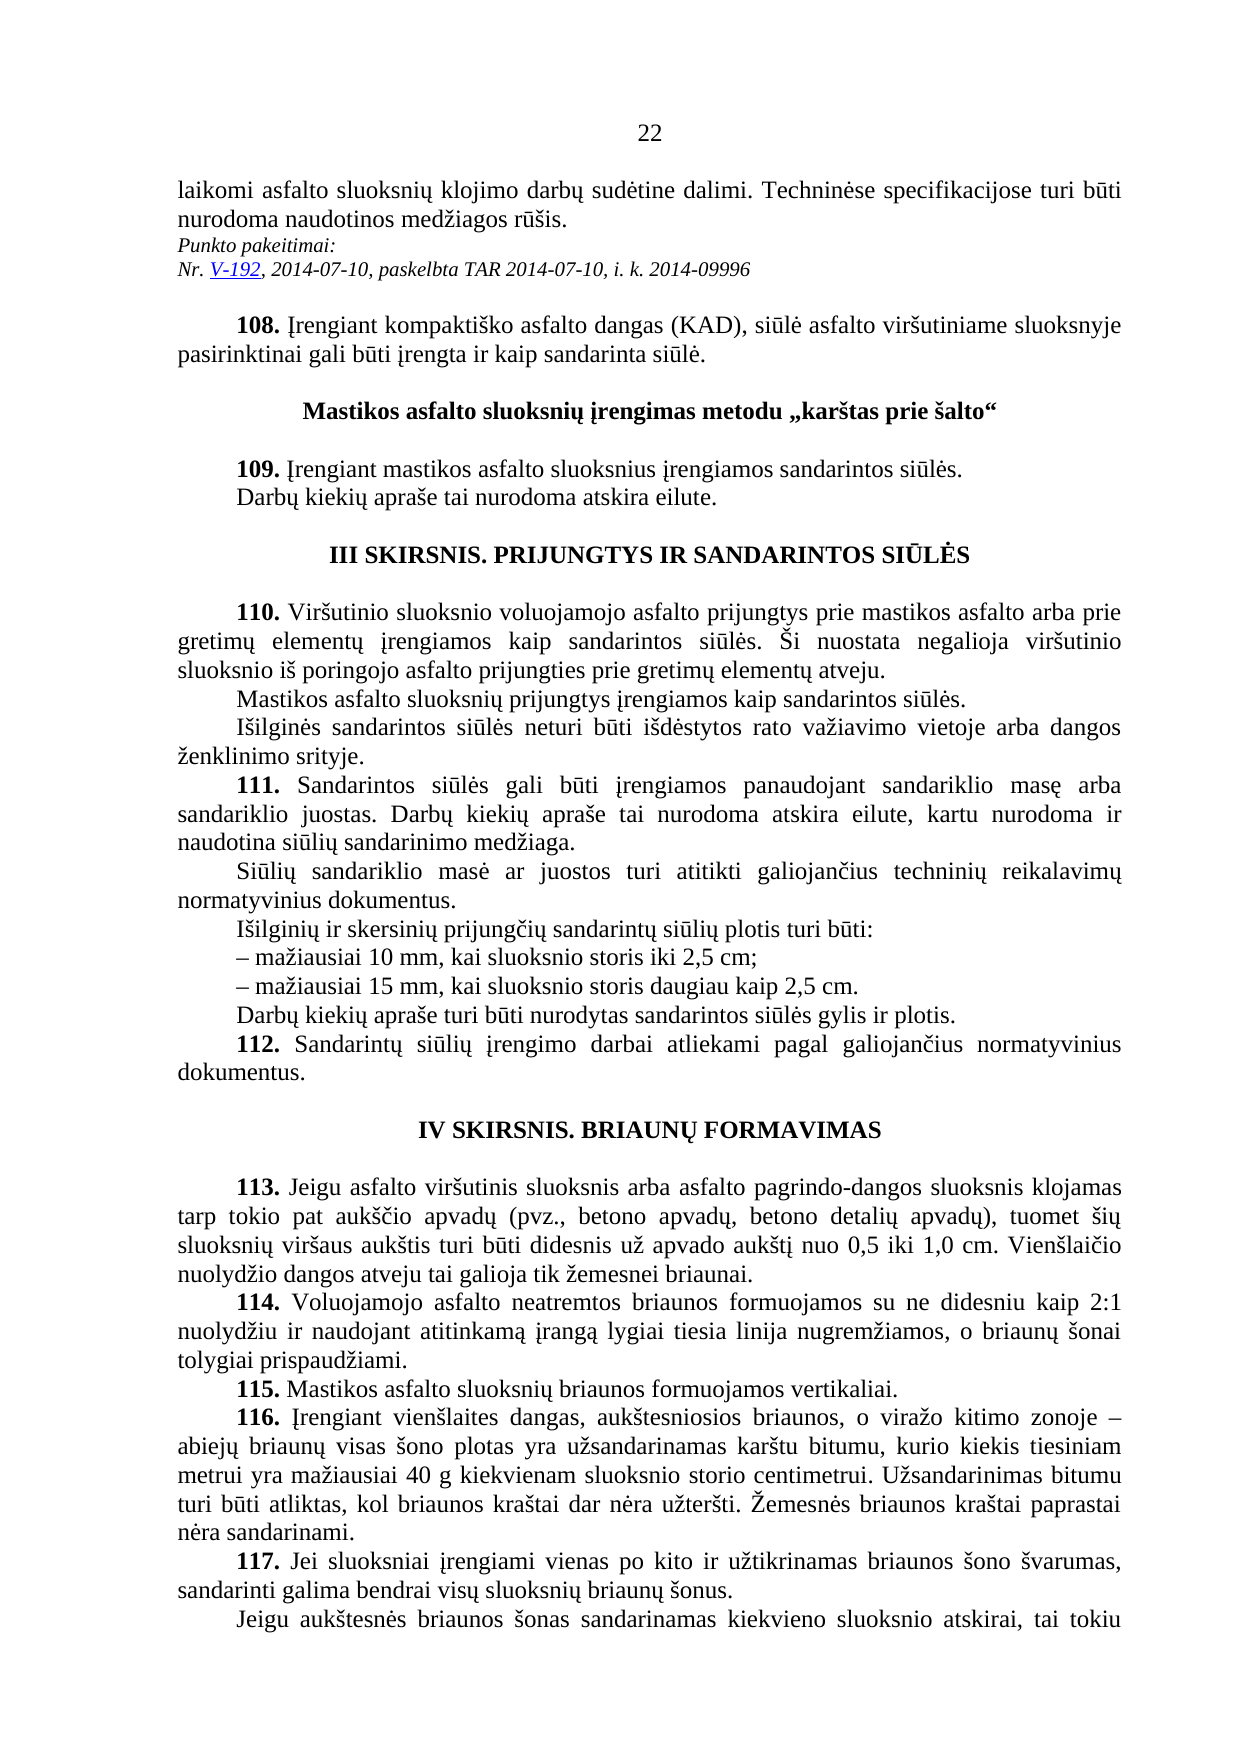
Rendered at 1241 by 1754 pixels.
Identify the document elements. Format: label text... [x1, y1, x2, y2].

text – mažiausiai 10 mm, kai sluoksnio storis iki 2,5 cm; [177, 942, 1122, 971]
text Mastikos asfalto sluoksnių įrengimas metodu „karštas prie šalto“ [177, 396, 1122, 425]
text 110. Viršutinio sluoksnio voluojamojo asfalto prijungtys prie mastikos asfalto arba prie gretimų elementų įrengiamos kaip sandarintos siūlės. Ši nuostata negalioja viršutinio sluoksnio iš poringojo asfalto prijungties prie gretimų elementų atveju. [177, 597, 1122, 684]
text Jeigu aukštesnės briaunos šonas sandarinamas kiekvieno sluoksnio atskirai, tai tokiu [177, 1604, 1122, 1632]
text Siūlių sandariklio masė ar juostos turi atitikti galiojančius techninių reikalavimų normatyvinius dokumentus. [177, 856, 1122, 914]
text III SKIRSNIS. PRIJUNGTYS IR SANDARINTOS SIŪLĖS [177, 540, 1122, 569]
text Išilginės sandarintos siūlės neturi būti išdėstytos rato važiavimo vietoje arba dangos ženklinimo srityje. [177, 712, 1122, 770]
text Darbų kiekių apraše tai nurodoma atskira eilute. [177, 482, 1122, 511]
text IV SKIRSNIS. BRIAUNŲ FORMAVIMAS [177, 1115, 1122, 1144]
text 113. Jeigu asfalto viršutinis sluoksnis arba asfalto pagrindo-dangos sluoksnis klojamas tarp tokio pat aukščio apvadų (pvz., betono apvadų, betono detalių apvadų), tuomet šių sluoksnių viršaus aukštis turi būti didesnis už apvado aukštį nuo 0,5 iki 1,0 cm. Vienšlaičio nuolydžio dangos atveju tai galioja tik žemesnei briaunai. [177, 1172, 1122, 1287]
text 108. Įrengiant kompaktiško asfalto dangas (KAD), siūlė asfalto viršutiniame sluoksnyje pasirinktinai gali būti įrengta ir kaip sandarinta siūlė. [177, 310, 1122, 367]
text 112. Sandarintų siūlių įrengimo darbai atliekami pagal galiojančius normatyvinius dokumentus. [177, 1029, 1122, 1086]
text Mastikos asfalto sluoksnių prijungtys įrengiamos kaip sandarintos siūlės. [177, 684, 1122, 712]
text Darbų kiekių apraše turi būti nurodytas sandarintos siūlės gylis ir plotis. [177, 1000, 1122, 1029]
text 116. Įrengiant vienšlaites dangas, aukštesniosios briaunos, o viražo kitimo zonoje – abiejų briaunų visas šono plotas yra užsandarinamas karštu bitumu, kurio kiekis tiesiniam metrui yra mažiausiai 40 g kiekvienam sluoksnio storio centimetrui. Užsandarinimas bitumu turi būti atliktas, kol briaunos kraštai dar nėra užteršti. Žemesnės briaunos kraštai paprastai nėra sandarinami. [177, 1402, 1122, 1546]
text 115. Mastikos asfalto sluoksnių briaunos formuojamos vertikaliai. [177, 1374, 1122, 1402]
text laikomi asfalto sluoksnių klojimo darbų sudėtine dalimi. Techninėse specifikacijose turi būti nurodoma naudotinos medžiagos rūšis. [177, 176, 1122, 233]
text – mažiausiai 15 mm, kai sluoksnio storis daugiau kaip 2,5 cm. [177, 971, 1122, 1000]
text Punkto pakeitimai: [177, 233, 1122, 257]
text 111. Sandarintos siūlės gali būti įrengiamos panaudojant sandariklio masę arba sandariklio juostas. Darbų kiekių apraše tai nurodoma atskira eilute, kartu nurodoma ir naudotina siūlių sandarinimo medžiaga. [177, 770, 1122, 856]
text 114. Voluojamojo asfalto neatremtos briaunos formuojamos su ne didesniu kaip 2:1 nuolydžiu ir naudojant atitinkamą įrangą lygiai tiesia linija nugremžiamos, o briaunų šonai tolygiai prispaudžiami. [177, 1287, 1122, 1374]
text Išilginių ir skersinių prijungčių sandarintų siūlių plotis turi būti: [177, 914, 1122, 942]
text Nr. V-192, 2014-07-10, paskelbta TAR 2014-07-10, i. k. 2014-09996 [177, 257, 1122, 281]
text 109. Įrengiant mastikos asfalto sluoksnius įrengiamos sandarintos siūlės. [177, 454, 1122, 482]
text 117. Jei sluoksniai įrengiami vienas po kito ir užtikrinamas briaunos šono švarumas, sandarinti galima bendrai visų sluoksnių briaunų šonus. [177, 1546, 1122, 1604]
